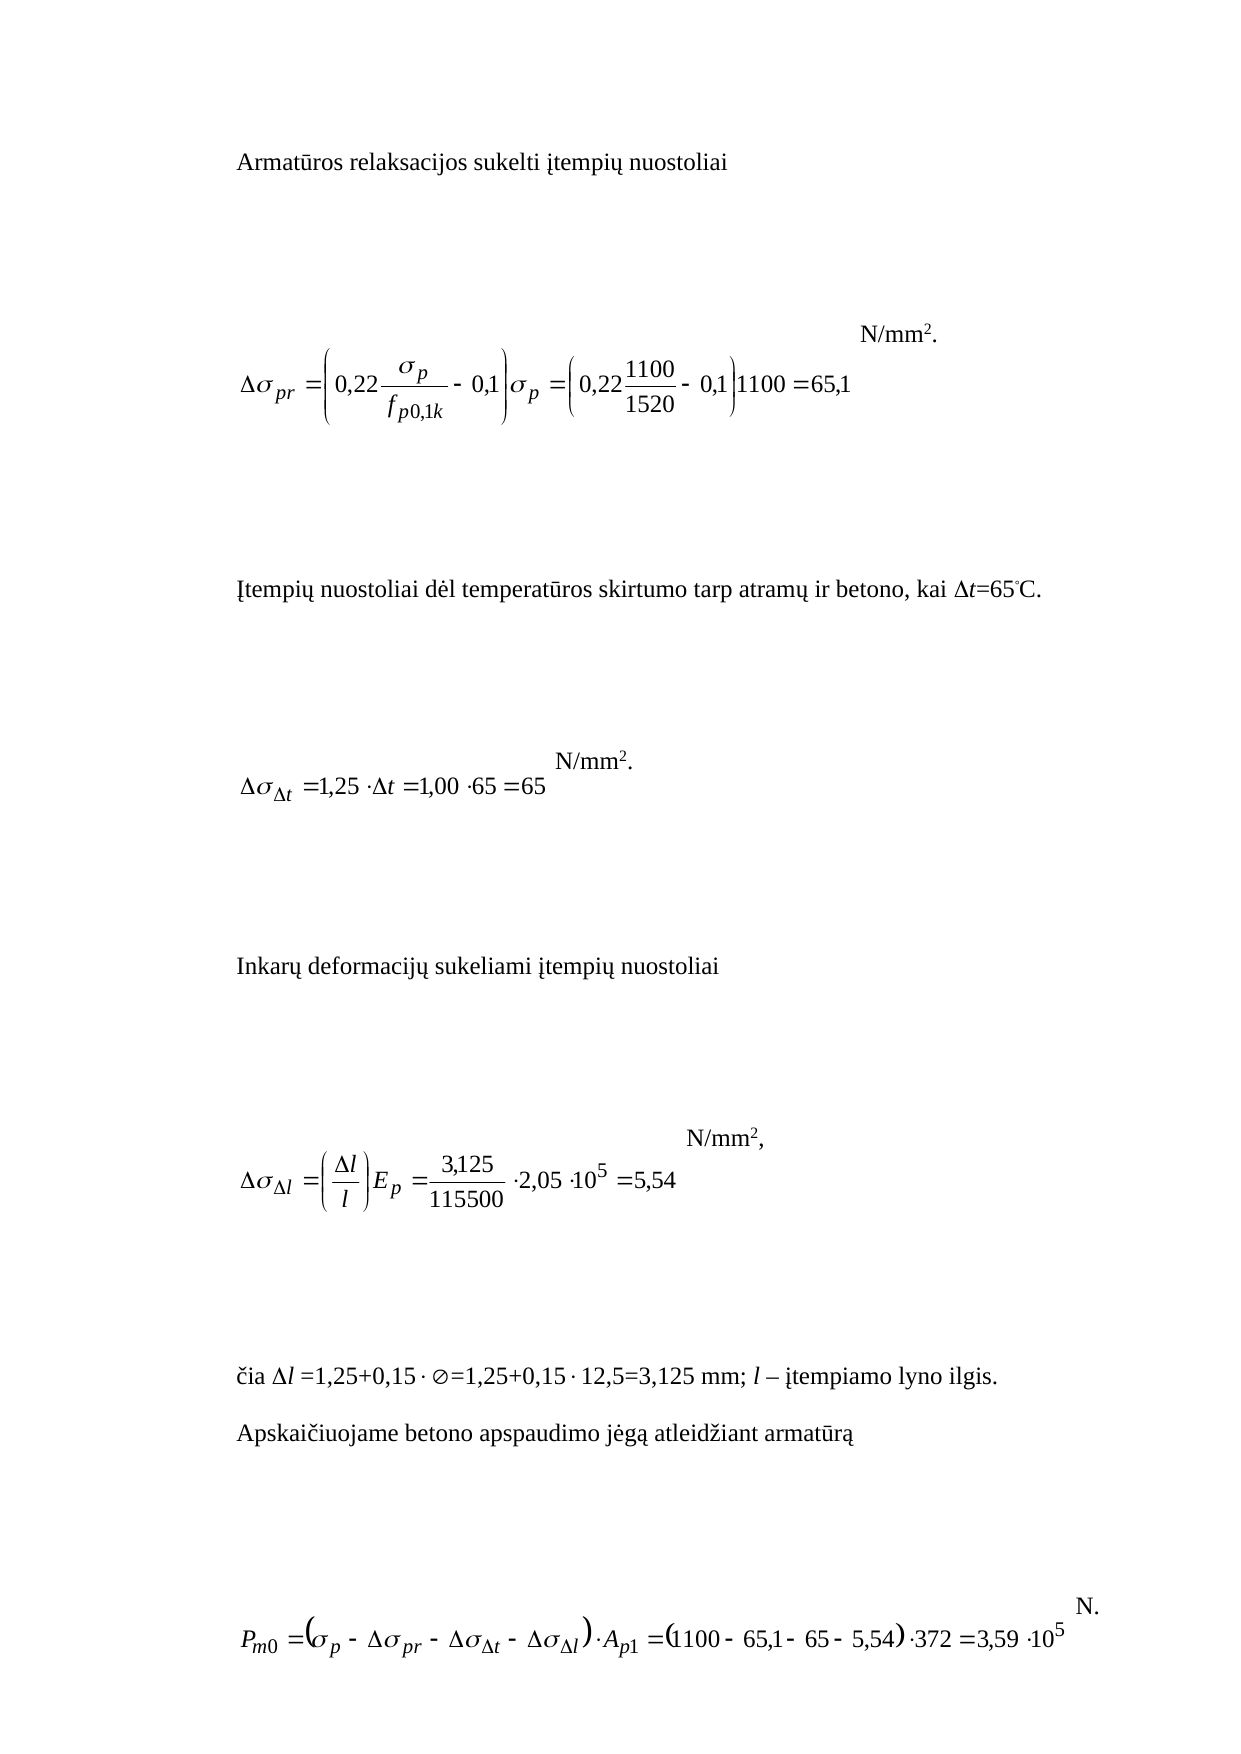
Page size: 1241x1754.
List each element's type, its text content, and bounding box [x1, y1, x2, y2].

text Inkarų deformacijų sukeliami įtempių nuostoliai [177, 951, 1122, 980]
text N/mm2. [177, 319, 1122, 430]
text Apskaičiuojame betono apspaudimo jėgą atleidžiant armatūrą [177, 1418, 1122, 1447]
text N. [177, 1591, 1122, 1664]
text čia l =1,25+0,15=1,25+0,1512,5=3,125 mm; l – įtempiamo lyno ilgis. [177, 1361, 1122, 1390]
text N/mm2, [177, 1123, 1122, 1217]
text Armatūros relaksacijos sukelti įtempių nuostoliai [177, 147, 1122, 176]
text Įtempių nuostoliai dėl temperatūros skirtumo tarp atramų ir betono, kai t=65C. [177, 574, 1122, 603]
text N/mm2. [177, 746, 1122, 807]
